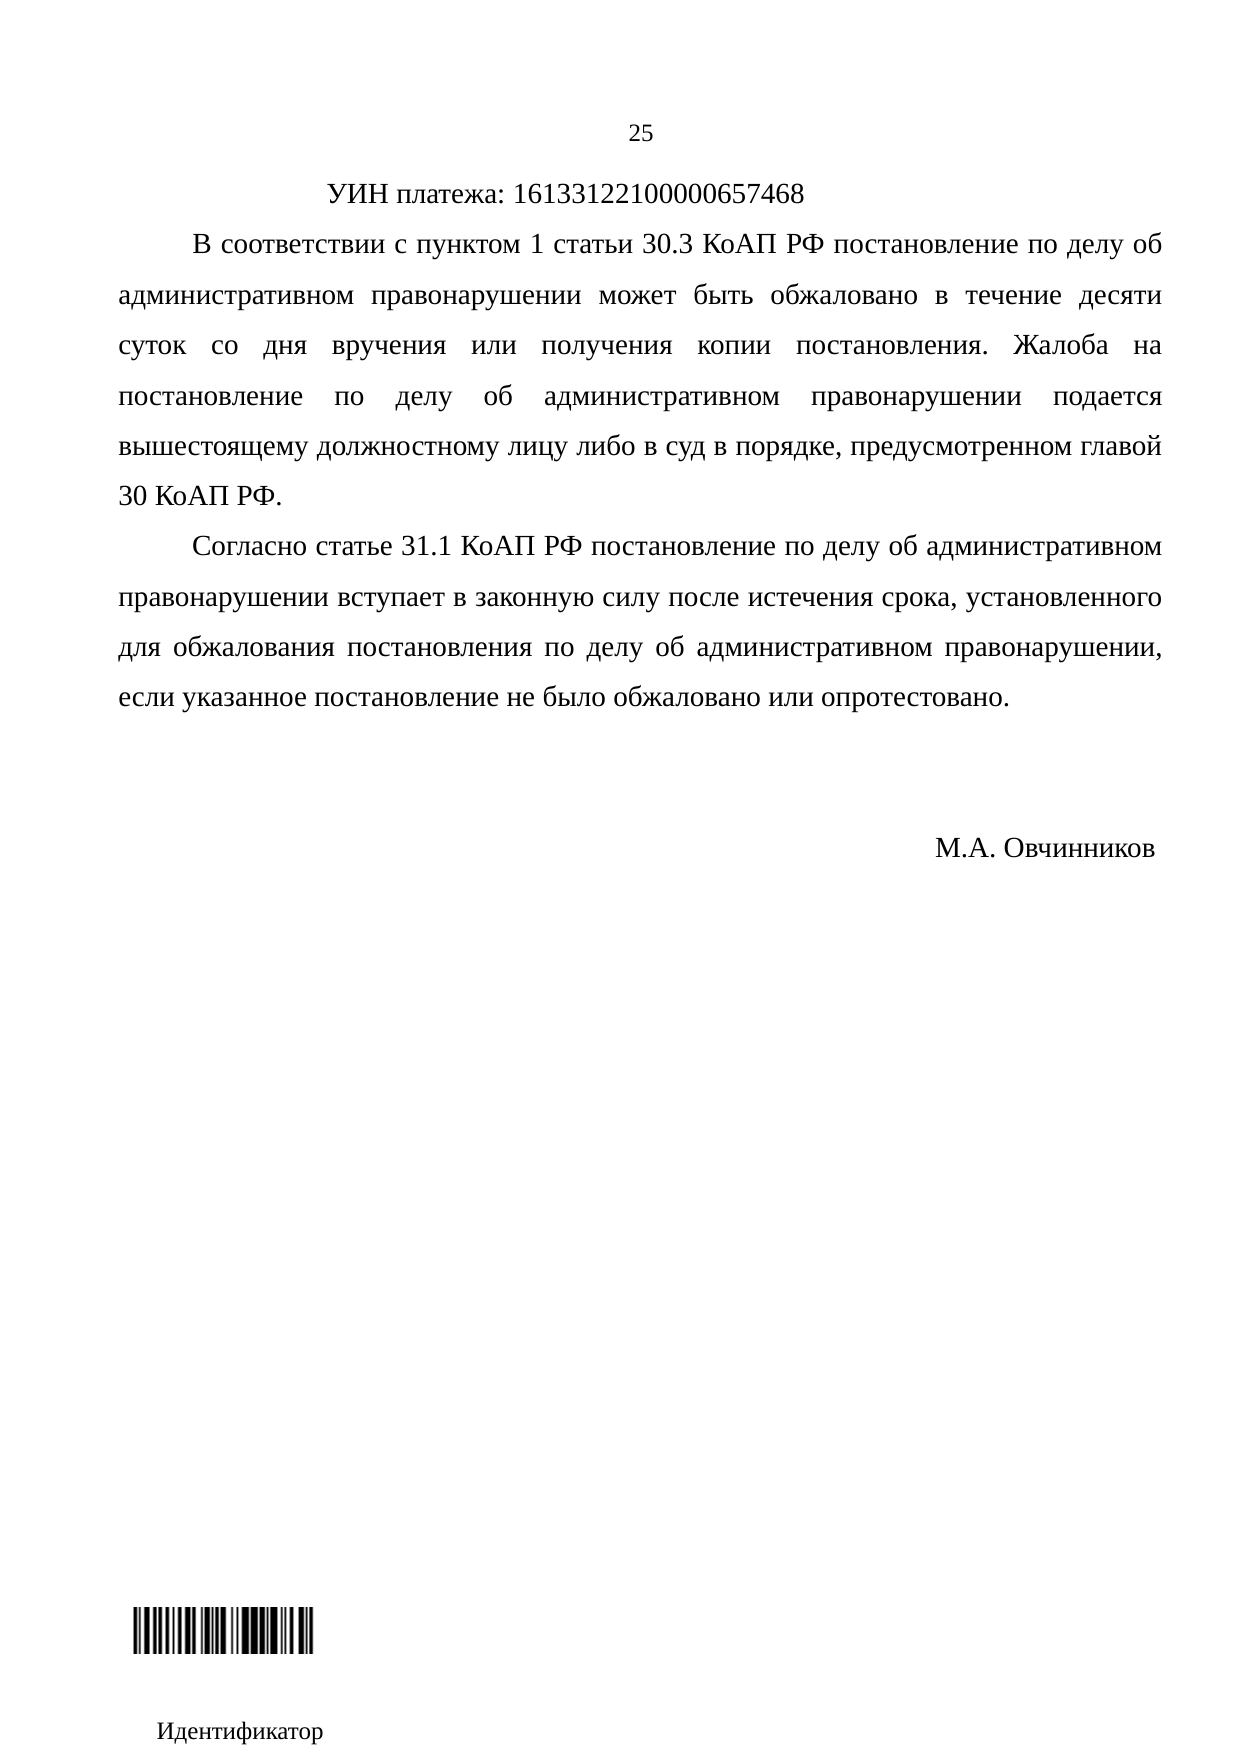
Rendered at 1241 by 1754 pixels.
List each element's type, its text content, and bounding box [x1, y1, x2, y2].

text УИН платежа: 16133122100000657468 [326, 176, 1163, 210]
text Согласно статье 31.1 КоАП РФ постановление по делу об административном правонарушении вступает в законную силу после истечения срока, установленного для обжалования постановления по делу об административном правонарушении, если указанное постановление не было обжаловано или опротестовано. [118, 528, 1163, 713]
picture [118, 1607, 331, 1654]
text М.А. Овчинников [118, 830, 1163, 864]
text В соответствии с пунктом 1 статьи 30.3 КоАП РФ постановление по делу об административном правонарушении может быть обжаловано в течение десяти суток со дня вручения или получения копии постановления. Жалоба на постановление по делу об административном правонарушении подается вышестоящему должностному лицу либо в суд в порядке, предусмотренном главой 30 КоАП РФ. [118, 227, 1163, 512]
